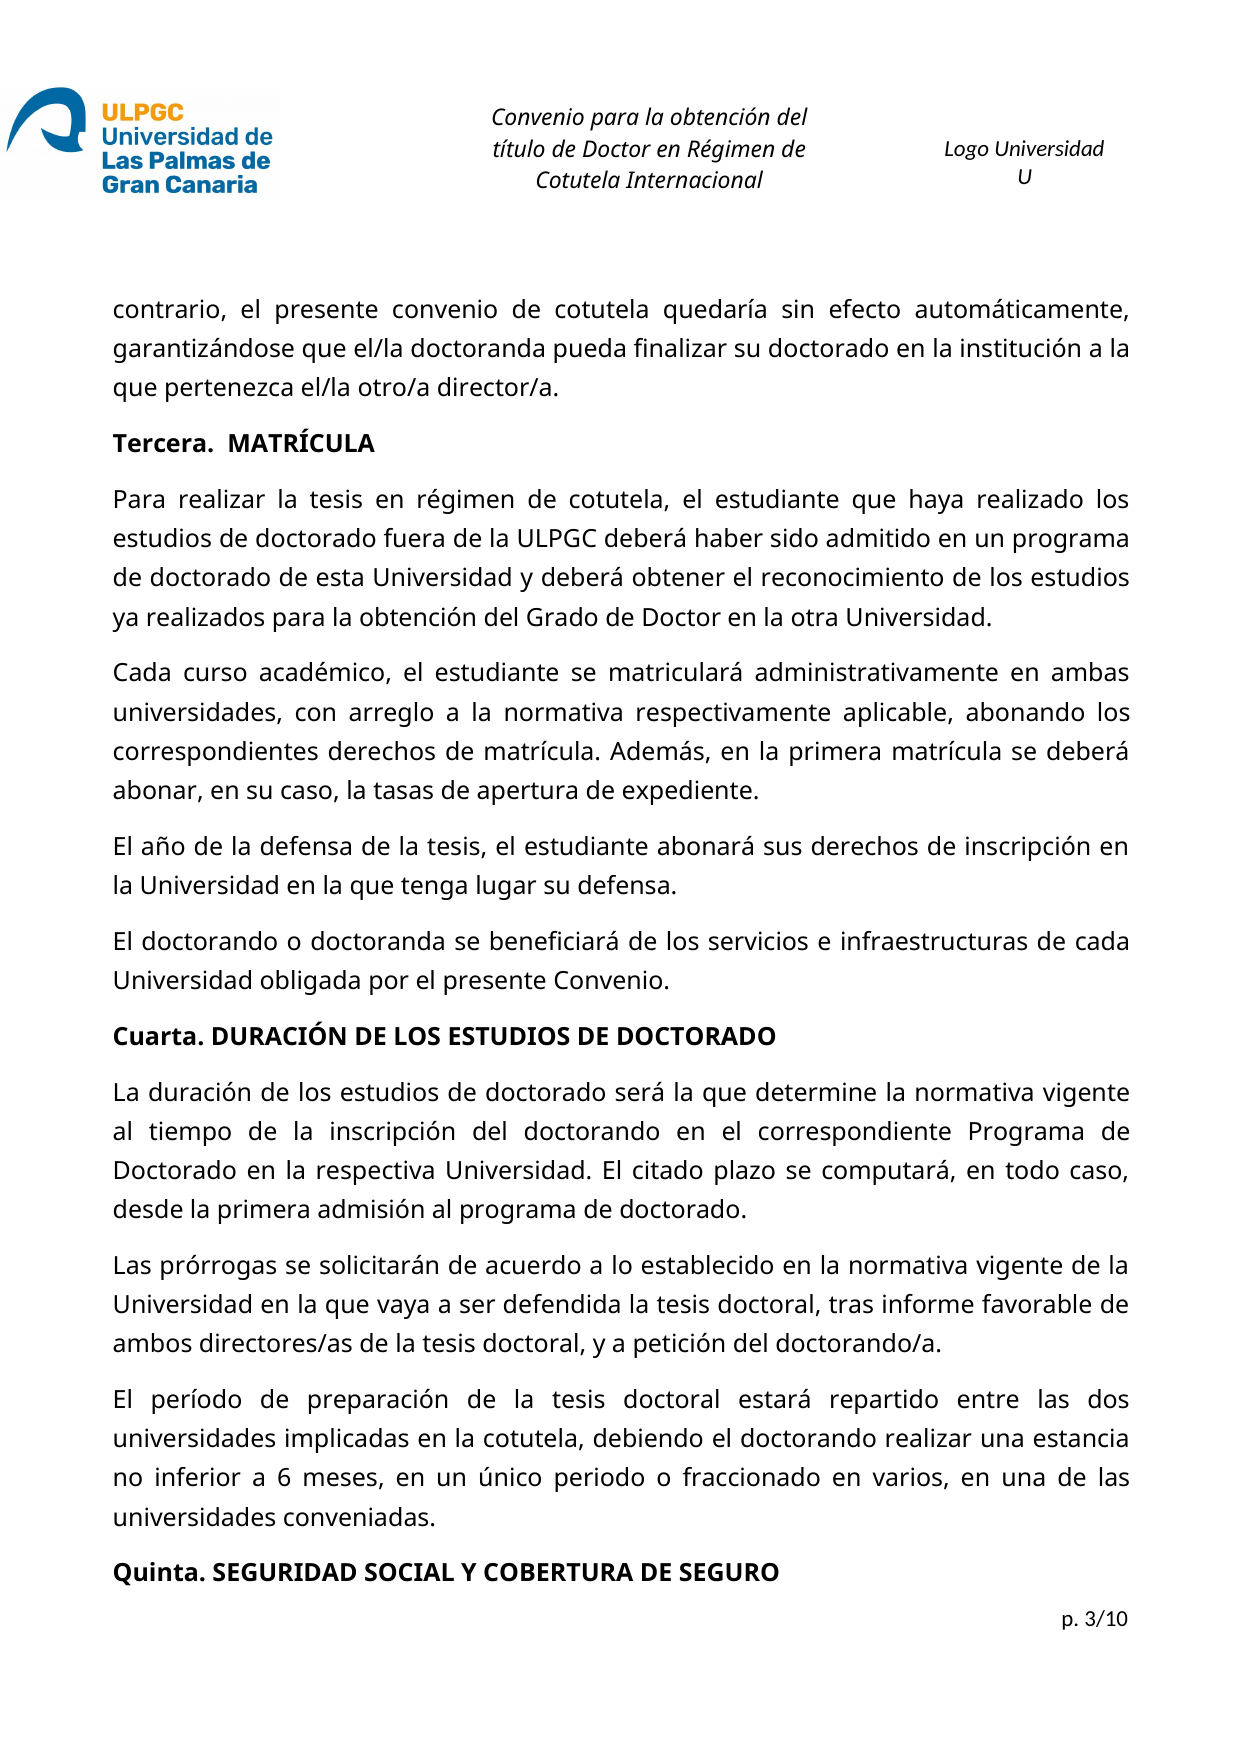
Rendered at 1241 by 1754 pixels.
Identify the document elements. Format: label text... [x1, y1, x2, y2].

text El período de preparación de la tesis doctoral estará repartido entre las dos universidades implicadas en la cotutela, debiendo el doctorando realizar una estancia no inferior a 6 meses, en un único periodo o fraccionado en varios, en una de las universidades conveniadas. [112, 1382, 1131, 1533]
text contrario, el presente convenio de cotutela quedaría sin efecto automáticamente, garantizándose que el/la doctoranda pueda finalizar su doctorado en la institución a la que pertenezca el/la otro/a director/a. [112, 292, 1131, 404]
text Tercera. MATRÍCULA [112, 426, 1131, 460]
text Para realizar la tesis en régimen de cotutela, el estudiante que haya realizado los estudios de doctorado fuera de la ULPGC deberá haber sido admitido en un programa de doctorado de esta Universidad y deberá obtener el reconocimiento de los estudios ya realizados para la obtención del Grado de Doctor en la otra Universidad. [112, 482, 1131, 633]
text Quinta. SEGURIDAD SOCIAL Y COBERTURA DE SEGURO [112, 1555, 1131, 1589]
text Cada curso académico, el estudiante se matriculará administrativamente en ambas universidades, con arreglo a la normativa respectivamente aplicable, abonando los correspondientes derechos de matrícula. Además, en la primera matrícula se deberá abonar, en su caso, la tasas de apertura de expediente. [112, 655, 1131, 807]
text Cuarta. DURACIÓN DE LOS ESTUDIOS DE DOCTORADO [112, 1018, 1131, 1052]
text El doctorando o doctoranda se beneficiará de los servicios e infraestructuras de cada Universidad obligada por el presente Convenio. [112, 923, 1131, 997]
text El año de la defensa de la tesis, el estudiante abonará sus derechos de inscripción en la Universidad en la que tenga lugar su defensa. [112, 828, 1131, 902]
text Las prórrogas se solicitarán de acuerdo a lo establecido en la normativa vigente de la Universidad en la que vaya a ser defendida la tesis doctoral, tras informe favorable de ambos directores/as de la tesis doctoral, y a petición del doctorando/a. [112, 1248, 1131, 1360]
text La duración de los estudios de doctorado será la que determine la normativa vigente al tiempo de la inscripción del doctorando en el correspondiente Programa de Doctorado en la respectiva Universidad. El citado plazo se computará, en todo caso, desde la primera admisión al programa de doctorado. [112, 1074, 1131, 1226]
